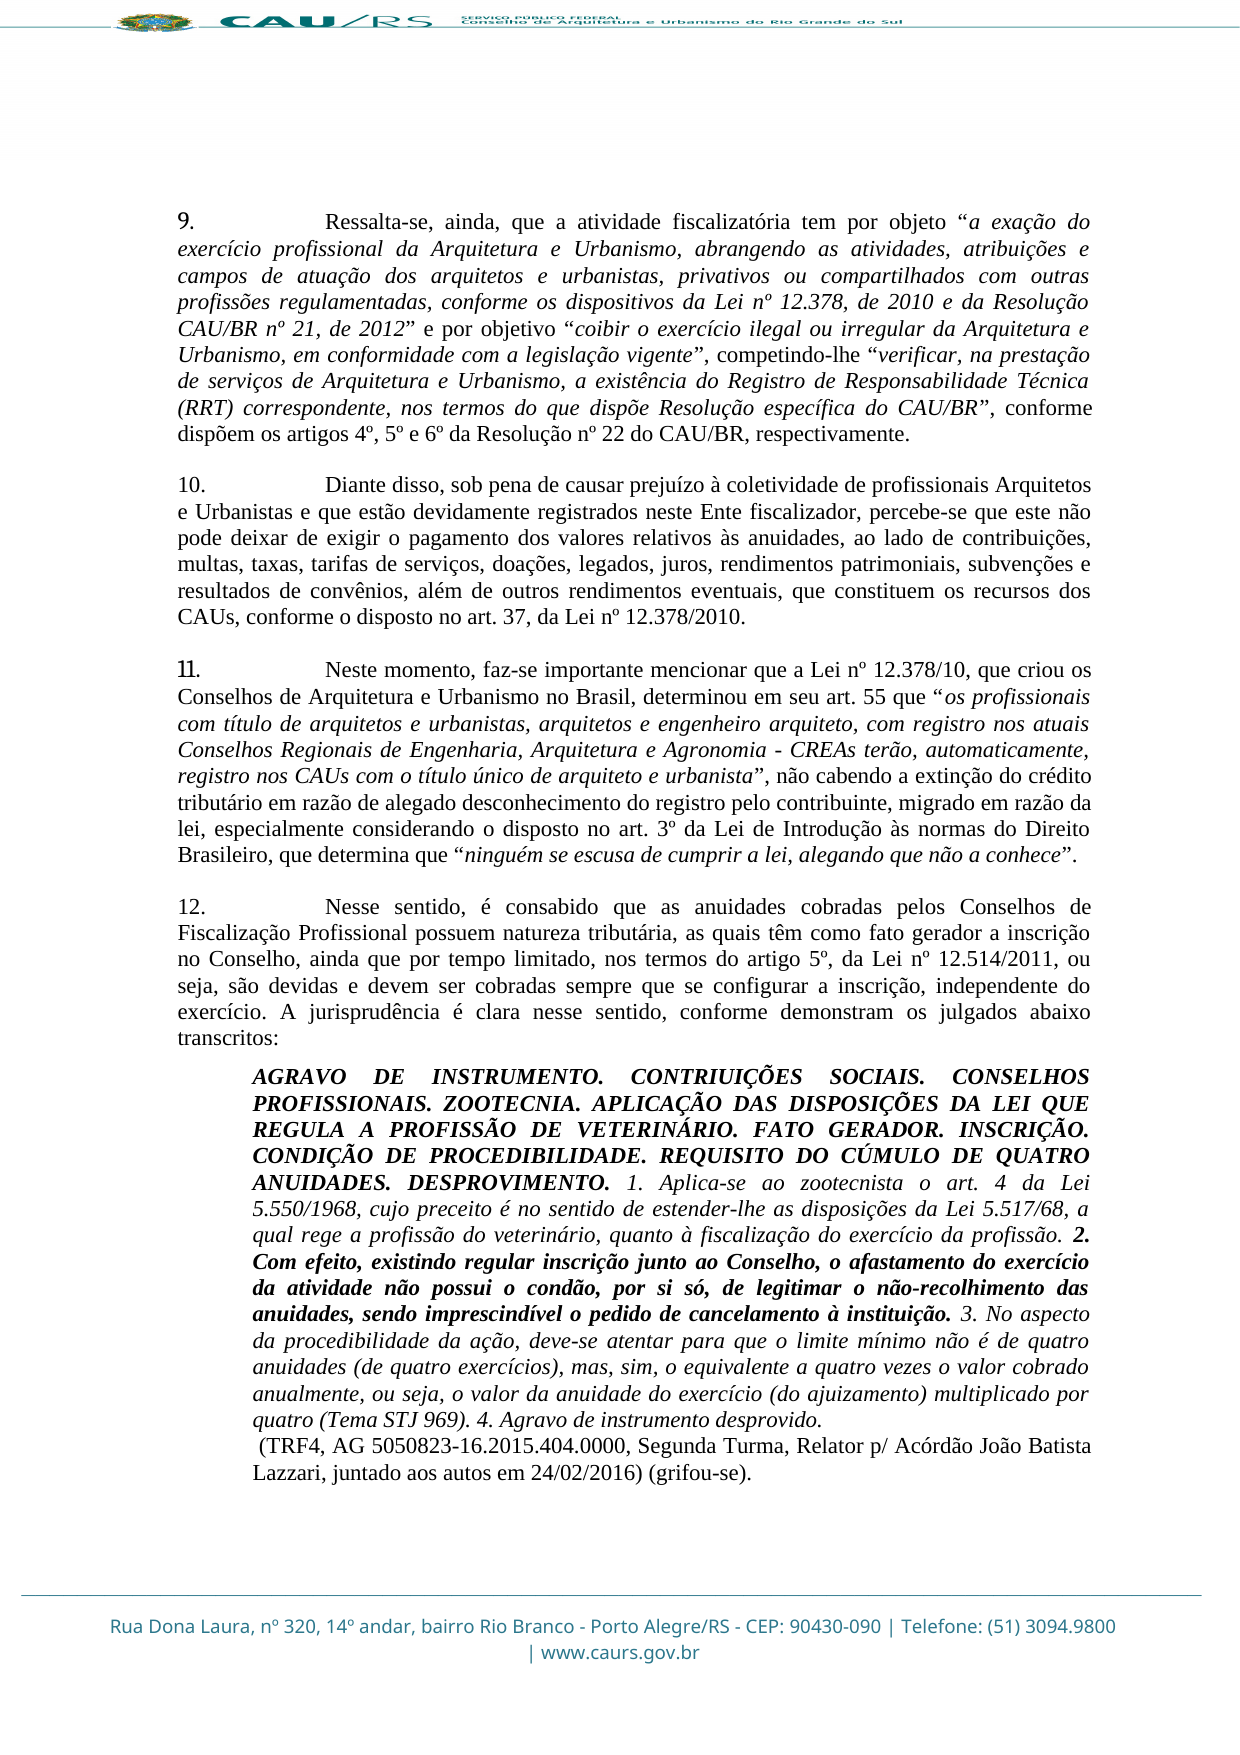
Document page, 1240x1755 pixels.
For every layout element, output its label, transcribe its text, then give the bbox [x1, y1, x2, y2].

list Diante disso, sob pena de causar prejuízo à coletividade de profissionais Arquitetos e Urbanistas e que estão devidamente registrados neste Ente fiscalizador, percebe-se que este não pode deixar de exigir o pagamento dos valores relativos às anuidades, ao lado de contribuições, multas, taxas, tarifas de serviços, doações, legados, juros, rendimentos patrimoniais, subvenções e resultados de convênios, além de outros rendimentos eventuais, que constituem os recursos dos CAUs, conforme o disposto no art. 37, da Lei nº 12.378/2010. [177, 471, 1092, 629]
list Ressalta-se, ainda, que a atividade fiscalizatória tem por objeto “a exação do exercício profissional da Arquitetura e Urbanismo, abrangendo as atividades, atribuições e campos de atuação dos arquitetos e urbanistas, privativos ou compartilhados com outras profissões regulamentadas, conforme os dispositivos da Lei nº 12.378, de 2010 e da Resolução CAU/BR nº 21, de 2012” e por objetivo “coibir o exercício ilegal ou irregular da Arquitetura e Urbanismo, em conformidade com a legislação vigente”, competindo-lhe “verificar, na prestação de serviços de Arquitetura e Urbanismo, a existência do Registro de Responsabilidade Técnica (RRT) correspondente, nos termos do que dispõe Resolução específica do CAU/BR”, conforme dispõem os artigos 4º, 5º e 6º da Resolução nº 22 do CAU/BR, respectivamente. [177, 207, 1092, 446]
list Nesse sentido, é consabido que as anuidades cobradas pelos Conselhos de Fiscalização Profissional possuem natureza tributária, as quais têm como fato gerador a inscrição no Conselho, ainda que por tempo limitado, nos termos do artigo 5º, da Lei nº 12.514/2011, ou seja, são devidas e devem ser cobradas sempre que se configurar a inscrição, independente do exercício. A jurisprudência é clara nesse sentido, conforme demonstram os julgados abaixo transcritos: [177, 893, 1092, 1051]
list AGRAVO DE INSTRUMENTO. CONTRIUIÇÕES SOCIAIS. CONSELHOS PROFISSIONAIS. ZOOTECNIA. APLICAÇÃO DAS DISPOSIÇÕES DA LEI QUE REGULA A PROFISSÃO DE VETERINÁRIO. FATO GERADOR. INSCRIÇÃO. CONDIÇÃO DE PROCEDIBILIDADE. REQUISITO DO CÚMULO DE QUATRO ANUIDADES. DESPROVIMENTO. 1. Aplica-se ao zootecnista o art. 4 da Lei 5.550/1968, cujo preceito é no sentido de estender-lhe as disposições da Lei 5.517/68, a qual rege a profissão do veterinário, quanto à fiscalização do exercício da profissão. 2. Com efeito, existindo regular inscrição junto ao Conselho, o afastamento do exercício da atividade não possui o condão, por si só, de legitimar o não-recolhimento das anuidades, sendo imprescindível o pedido de cancelamento à instituição. 3. No aspecto da procedibilidade da ação, deve-se atentar para que o limite mínimo não é de quatro anuidades (de quatro exercícios), mas, sim, o equivalente a quatro vezes o valor cobrado anualmente, ou seja, o valor da anuidade do exercício (do ajuizamento) multiplicado por quatro (Tema STJ 969). 4. Agravo de instrumento desprovido. [252, 1063, 1092, 1432]
list (TRF4, AG 5050823-16.2015.404.0000, Segunda Turma, Relator p/ Acórdão João Batista Lazzari, juntado aos autos em 24/02/2016) (grifou-se). [252, 1432, 1092, 1485]
list Neste momento, faz-se importante mencionar que a Lei nº 12.378/10, que criou os Conselhos de Arquitetura e Urbanismo no Brasil, determinou em seu art. 55 que “os profissionais com título de arquitetos e urbanistas, arquitetos e engenheiro arquiteto, com registro nos atuais Conselhos Regionais de Engenharia, Arquitetura e Agronomia - CREAs terão, automaticamente, registro nos CAUs com o título único de arquiteto e urbanista”, não cabendo a extinção do crédito tributário em razão de alegado desconhecimento do registro pelo contribuinte, migrado em razão da lei, especialmente considerando o disposto no art. 3º da Lei de Introdução às normas do Direito Brasileiro, que determina que “ninguém se escusa de cumprir a lei, alegando que não a conhece”. [177, 654, 1092, 868]
